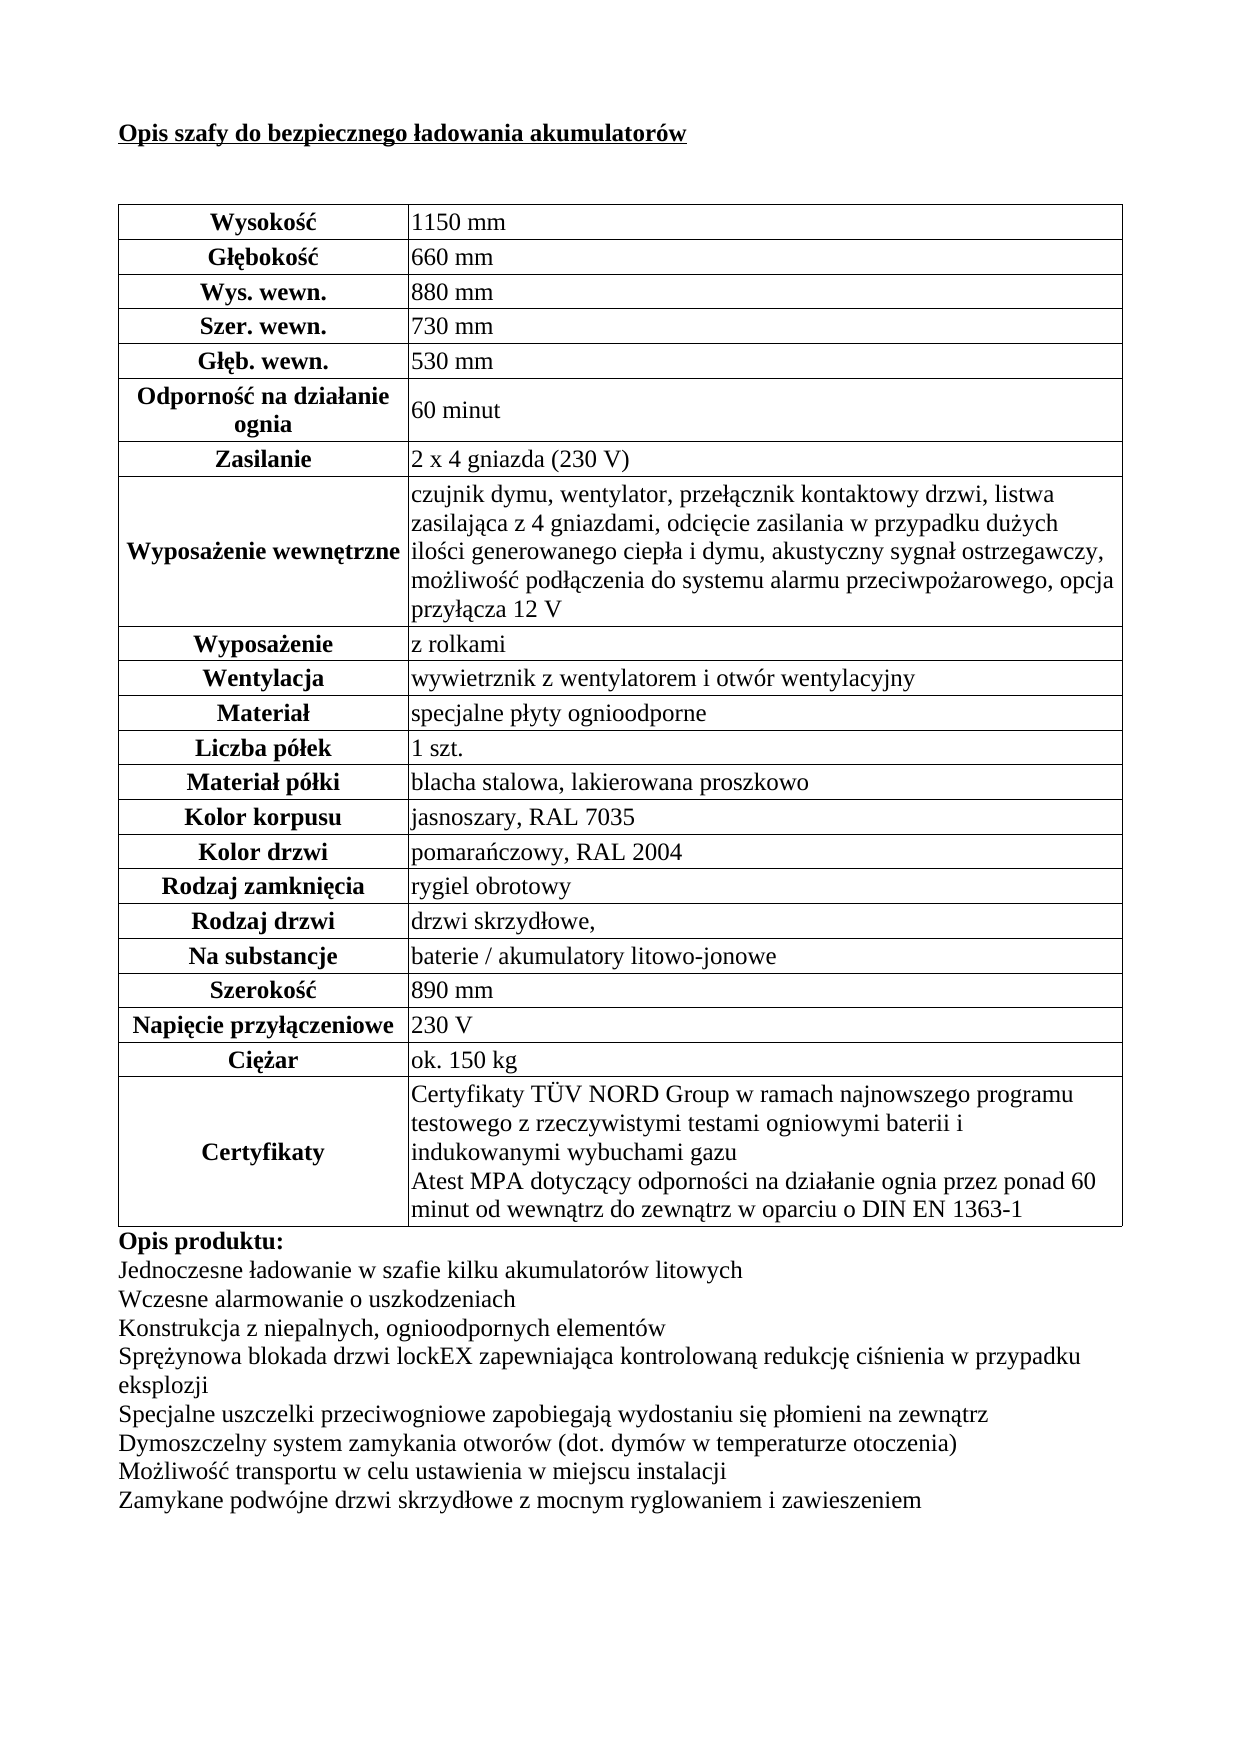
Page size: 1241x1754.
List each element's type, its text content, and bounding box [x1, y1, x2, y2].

table_cell 1 szt. [409, 731, 1122, 764]
table_cell 530 mm [409, 344, 1122, 378]
table_cell 60 minut [409, 379, 1122, 441]
table_cell Napięcie przyłączeniowe [119, 1008, 408, 1042]
text Wczesne alarmowanie o uszkodzeniach [118, 1284, 1122, 1313]
table_cell wywietrznik z wentylatorem i otwór wentylacyjny [409, 661, 1122, 695]
table_cell czujnik dymu, wentylator, przełącznik kontaktowy drzwi, listwa zasilająca z 4 gniazdami, odcięcie zasilania w przypadku dużych ilości generowanego ciepła i dymu, akustyczny sygnał ostrzegawczy, możliwość podłączenia do systemu alarmu przeciwpożarowego, opcja przyłącza 12 V [409, 477, 1122, 626]
table_cell Materiał [119, 696, 408, 730]
table_header Wysokość [119, 205, 408, 239]
table_cell Kolor korpusu [119, 800, 408, 834]
table_cell Szer. wewn. [119, 309, 408, 343]
text Jednoczesne ładowanie w szafie kilku akumulatorów litowych [118, 1255, 1122, 1284]
table_cell Odporność na działanie ognia [119, 379, 408, 441]
table_cell z rolkami [409, 627, 1122, 660]
table_cell Na substancje [119, 939, 408, 973]
table_cell Certyfikaty [119, 1077, 408, 1226]
table_cell blacha stalowa, lakierowana proszkowo [409, 765, 1122, 799]
text Opis szafy do bezpiecznego ładowania akumulatorów [118, 118, 1122, 147]
table_cell Głębokość [119, 240, 408, 274]
table_cell Kolor drzwi [119, 835, 408, 868]
table_cell ok. 150 kg [409, 1043, 1122, 1076]
table_cell 660 mm [409, 240, 1122, 274]
table_cell 730 mm [409, 309, 1122, 343]
table_cell Wys. wewn. [119, 275, 408, 308]
text Zamykane podwójne drzwi skrzydłowe z mocnym ryglowaniem i zawieszeniem [118, 1485, 1122, 1514]
table_cell drzwi skrzydłowe, [409, 904, 1122, 938]
table_cell 890 mm [409, 974, 1122, 1007]
table_cell Rodzaj zamknięcia [119, 869, 408, 903]
text Sprężynowa blokada drzwi lockEX zapewniająca kontrolowaną redukcję ciśnienia w przypadku eksplozji [118, 1341, 1122, 1399]
table_cell rygiel obrotowy [409, 869, 1122, 903]
table_cell Ciężar [119, 1043, 408, 1076]
table_cell Rodzaj drzwi [119, 904, 408, 938]
table_cell 880 mm [409, 275, 1122, 308]
table_cell Materiał półki [119, 765, 408, 799]
table_cell Liczba półek [119, 731, 408, 764]
table_cell pomarańczowy, RAL 2004 [409, 835, 1122, 868]
table_cell Wyposażenie wewnętrzne [119, 477, 408, 626]
text Specjalne uszczelki przeciwogniowe zapobiegają wydostaniu się płomieni na zewnątrz Dymoszczelny system zamykania otworów (dot. dymów w temperaturze otoczenia) [118, 1399, 1122, 1456]
table_cell Certyfikaty TÜV NORD Group w ramach najnowszego programu testowego z rzeczywistymi testami ogniowymi baterii i indukowanymi wybuchami gazu Atest MPA dotyczący odporności na działanie ognia przez ponad 60 minut od wewnątrz do zewnątrz w oparciu o DIN EN 1363-1 [409, 1077, 1122, 1226]
table_cell jasnoszary, RAL 7035 [409, 800, 1122, 834]
table_cell baterie / akumulatory litowo-jonowe [409, 939, 1122, 973]
table_header 1150 mm [409, 205, 1122, 239]
text Konstrukcja z niepalnych, ognioodpornych elementów [118, 1313, 1122, 1341]
text Możliwość transportu w celu ustawienia w miejscu instalacji [118, 1456, 1122, 1485]
table_cell Szerokość [119, 974, 408, 1007]
table_cell Wentylacja [119, 661, 408, 695]
text Opis produktu: [118, 1227, 1122, 1255]
table_cell Wyposażenie [119, 627, 408, 660]
table_cell 2 x 4 gniazda (230 V) [409, 442, 1122, 476]
table_cell Zasilanie [119, 442, 408, 476]
table_cell specjalne płyty ognioodporne [409, 696, 1122, 730]
table_cell 230 V [409, 1008, 1122, 1042]
table_cell Głęb. wewn. [119, 344, 408, 378]
